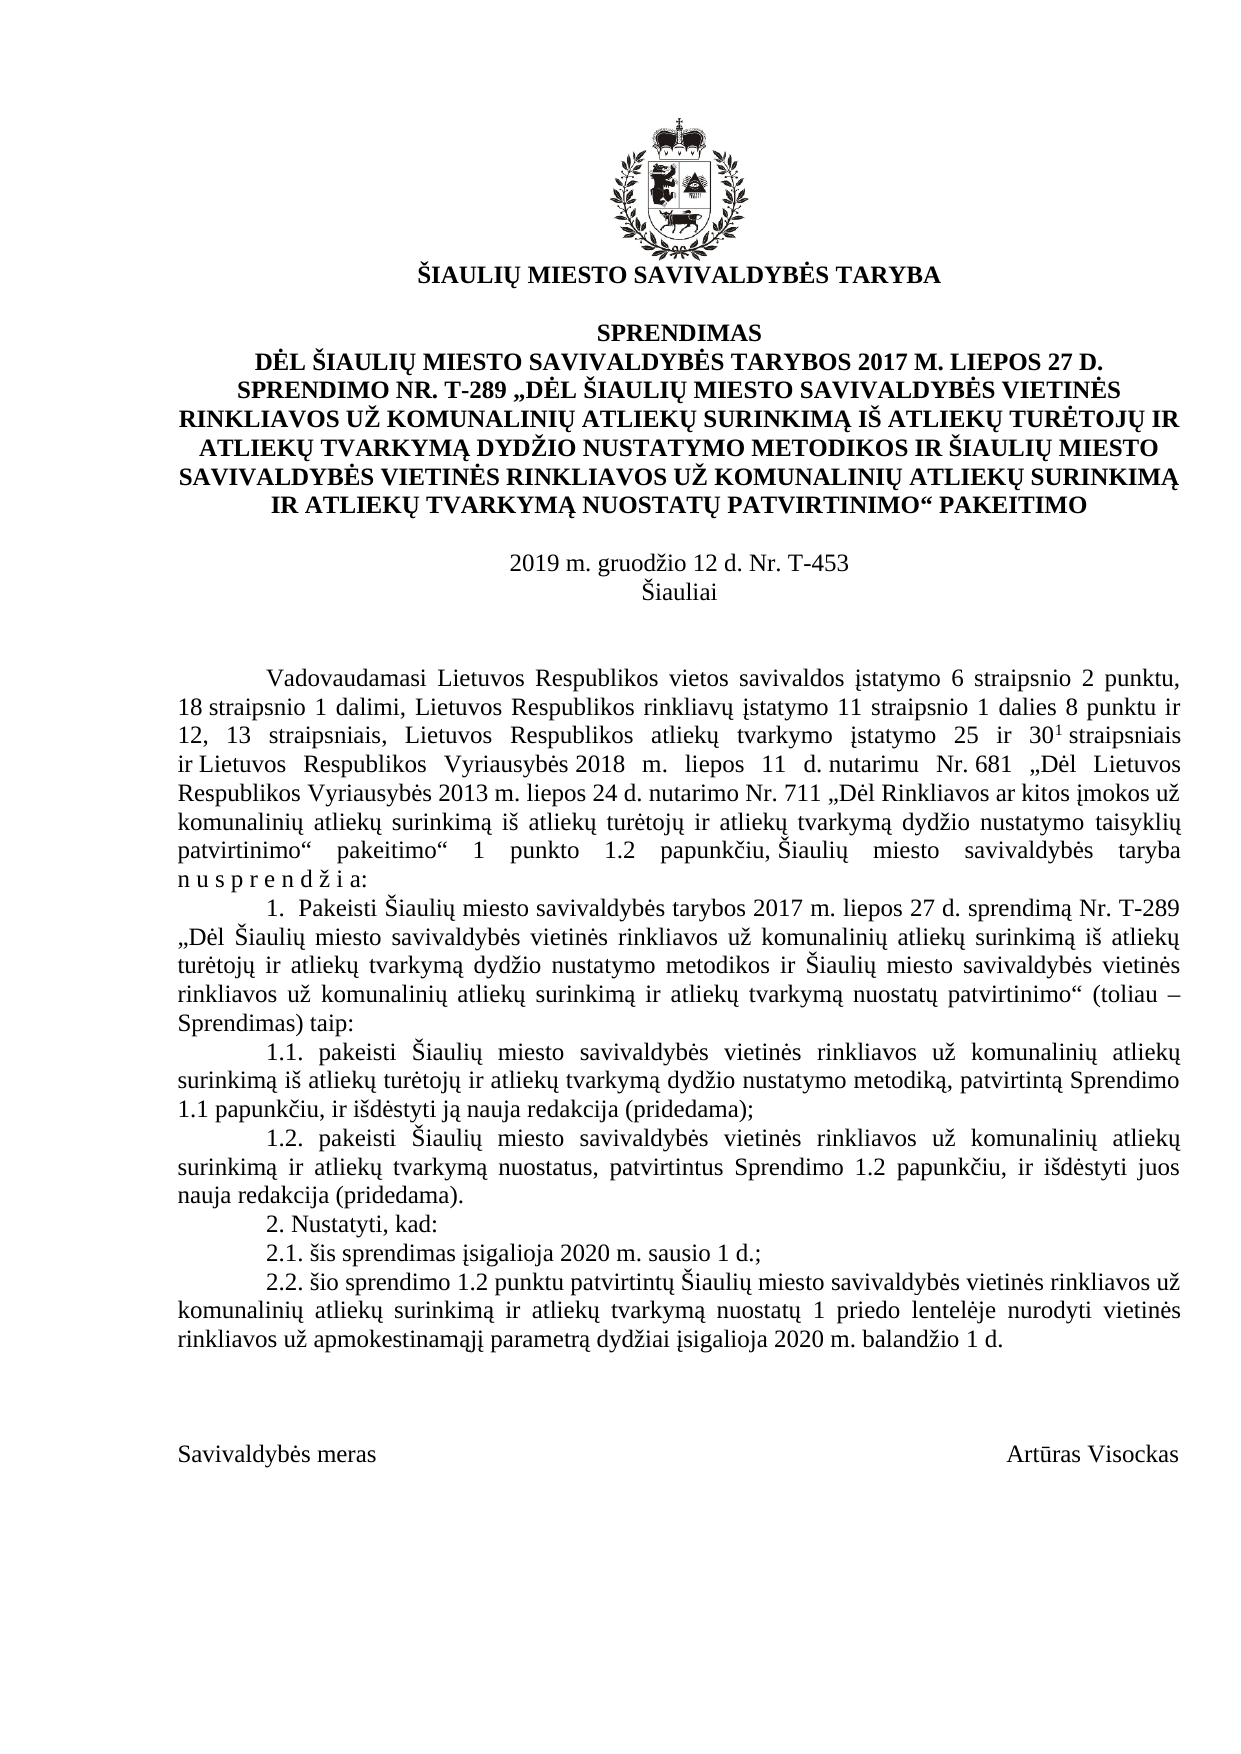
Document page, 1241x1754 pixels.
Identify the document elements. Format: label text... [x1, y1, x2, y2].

text Šiauliai [177, 577, 1181, 605]
text 2.2. šio sprendimo 1.2 punktu patvirtintų Šiaulių miesto savivaldybės vietinės rinkliavos už komunalinių atliekų surinkimą ir atliekų tvarkymą nuostatų 1 priedo lentelėje nurodyti vietinės rinkliavos už apmokestinamąjį parametrą dydžiai įsigalioja 2020 m. balandžio 1 d. [177, 1267, 1181, 1353]
text Vadovaudamasi Lietuvos Respublikos vietos savivaldos įstatymo 6 straipsnio 2 punktu, 18 straipsnio 1 dalimi, Lietuvos Respublikos rinkliavų įstatymo 11 straipsnio 1 dalies 8 punktu ir 12, 13 straipsniais, Lietuvos Respublikos atliekų tvarkymo įstatymo 25 ir 301 straipsniais ir Lietuvos Respublikos Vyriausybės 2018 m. liepos 11 d. nutarimu Nr. 681 „Dėl Lietuvos Respublikos Vyriausybės 2013 m. liepos 24 d. nutarimo Nr. 711 „Dėl Rinkliavos ar kitos įmokos už komunalinių atliekų surinkimą iš atliekų turėtojų ir atliekų tvarkymą dydžio nustatymo taisyklių patvirtinimo“ pakeitimo“ 1 punkto 1.2 papunkčiu, Šiaulių miesto savivaldybės taryba n u s p r e n d ž i a: [177, 663, 1181, 893]
text 1.1. pakeisti Šiaulių miesto savivaldybės vietinės rinkliavos už komunalinių atliekų surinkimą iš atliekų turėtojų ir atliekų tvarkymą dydžio nustatymo metodiką, patvirtintą Sprendimo 1.1 papunkčiu, ir išdėstyti ją nauja redakcija (pridedama); [177, 1037, 1181, 1123]
text 2019 m. gruodžio 12 d. Nr. T-453 [177, 548, 1181, 577]
text 2. Nustatyti, kad: [177, 1209, 1181, 1238]
text Savivaldybės meras Artūras Visockas [177, 1439, 1181, 1468]
text 1.2. pakeisti Šiaulių miesto savivaldybės vietinės rinkliavos už komunalinių atliekų surinkimą ir atliekų tvarkymą nuostatus, patvirtintus Sprendimo 1.2 papunkčiu, ir išdėstyti juos nauja redakcija (pridedama). [177, 1123, 1181, 1209]
text 1. Pakeisti Šiaulių miesto savivaldybės tarybos 2017 m. liepos 27 d. sprendimą Nr. T-289 „Dėl Šiaulių miesto savivaldybės vietinės rinkliavos už komunalinių atliekų surinkimą iš atliekų turėtojų ir atliekų tvarkymą dydžio nustatymo metodikos ir Šiaulių miesto savivaldybės vietinės rinkliavos už komunalinių atliekų surinkimą ir atliekų tvarkymą nuostatų patvirtinimo“ (toliau – Sprendimas) taip: [177, 893, 1181, 1037]
text DĖL ŠIAULIŲ MIESTO SAVIVALDYBĖS TARYBOS 2017 M. LIEPOS 27 D. SPRENDIMO NR. T-289 „DĖL ŠIAULIŲ MIESTO SAVIVALDYBĖS VIETINĖS RINKLIAVOS UŽ KOMUNALINIŲ ATLIEKŲ SURINKIMĄ IŠ ATLIEKŲ TURĖTOJŲ IR ATLIEKŲ TVARKYMĄ DYDŽIO NUSTATYMO METODIKOS IR ŠIAULIŲ MIESTO SAVIVALDYBĖS VIETINĖS RINKLIAVOS UŽ KOMUNALINIŲ ATLIEKŲ SURINKIMĄ IR ATLIEKŲ TVARKYMĄ NUOSTATŲ PATVIRTINIMO“ PAKEITIMO [177, 347, 1181, 519]
text SPRENDIMAS [177, 318, 1181, 347]
text 2.1. šis sprendimas įsigalioja 2020 m. sausio 1 d.; [177, 1238, 1181, 1267]
text ŠIAULIŲ MIESTO SAVIVALDYBĖS TARYBA [177, 260, 1181, 289]
